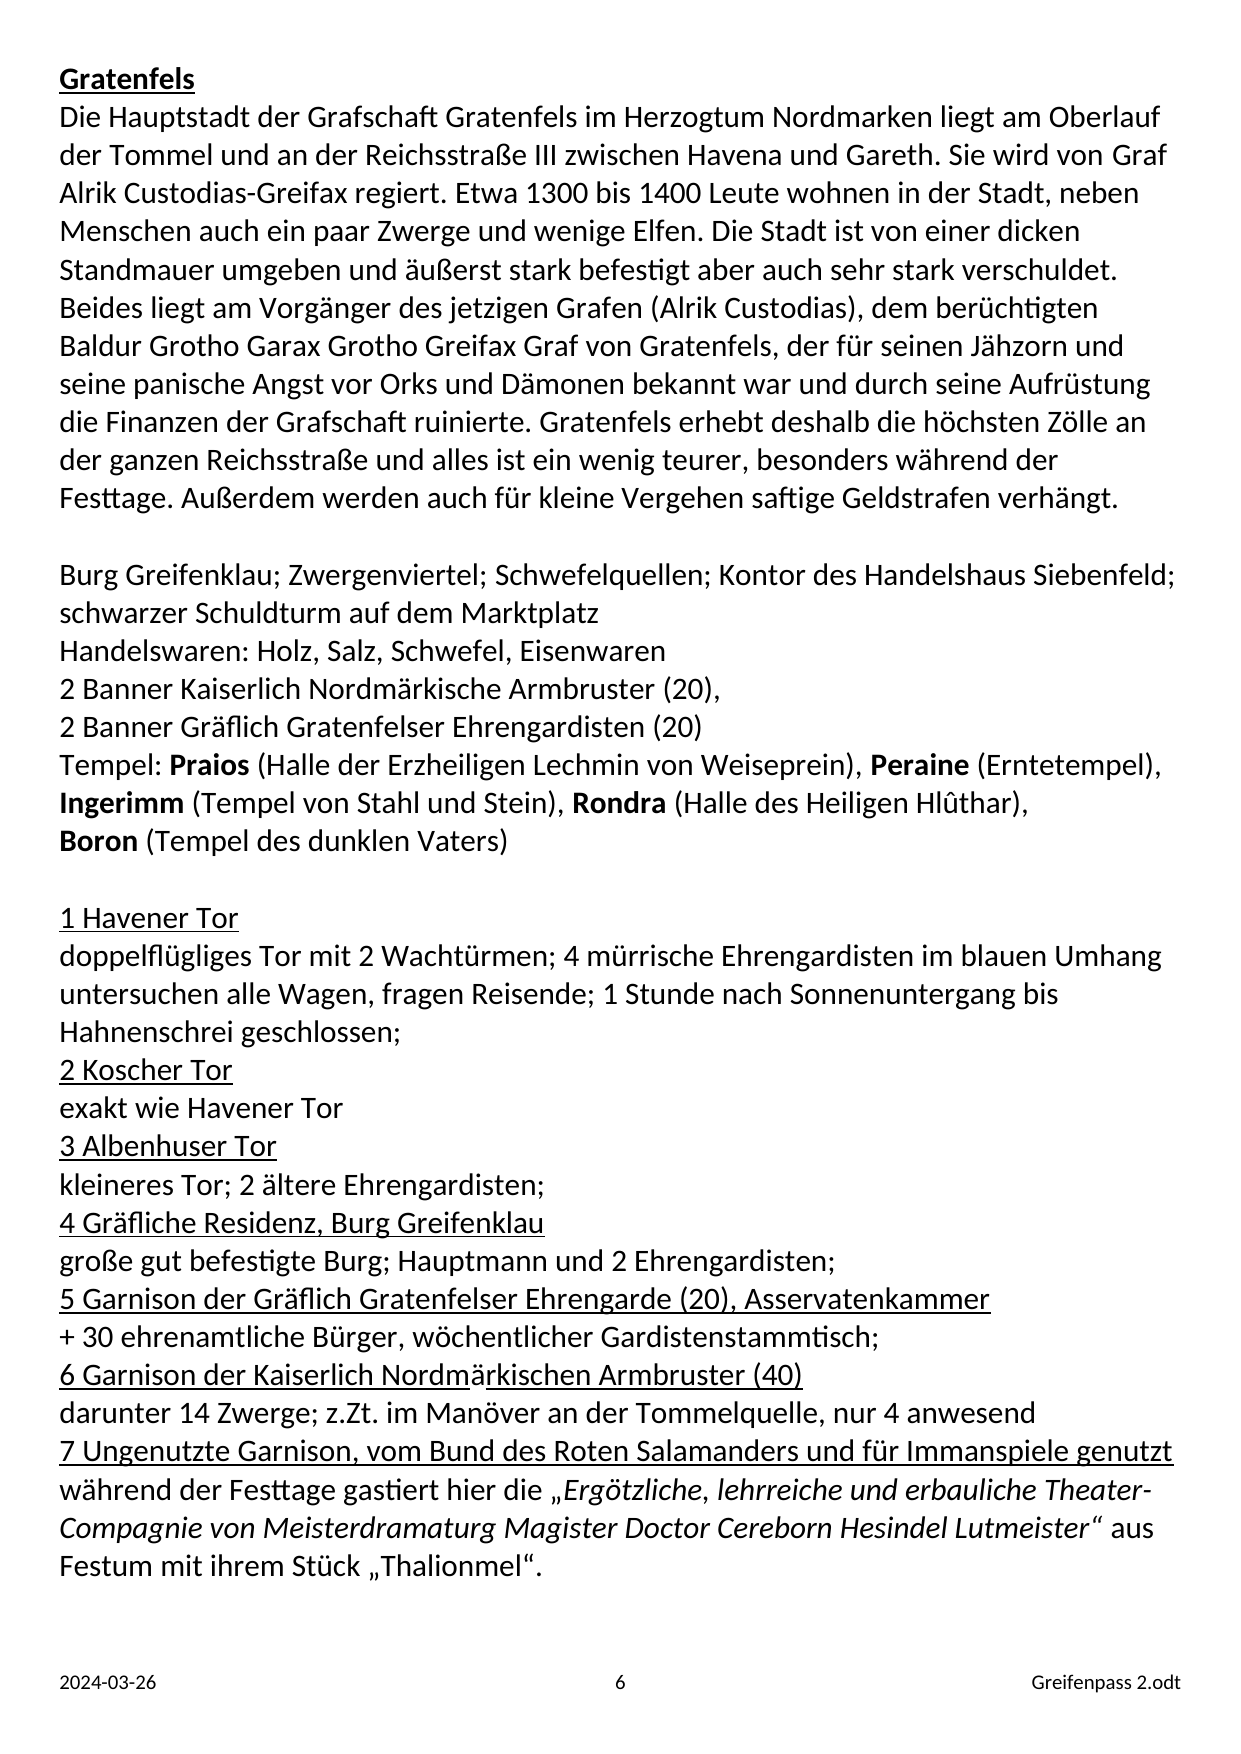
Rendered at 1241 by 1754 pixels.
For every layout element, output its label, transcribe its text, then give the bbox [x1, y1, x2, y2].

text große gut befestigte Burg; Hauptmann und 2 Ehrengardisten; [59, 1241, 1181, 1279]
text 2 Banner Kaiserlich Nordmärkische Armbruster (20), 2 Banner Gräflich Gratenfelser Ehrengardisten (20) [59, 669, 1181, 745]
text 6 Garnison der Kaiserlich Nordmärkischen Armbruster (40) [59, 1355, 1181, 1393]
text 1 Havener Tor [59, 898, 1181, 936]
text Handelswaren: Holz, Salz, Schwefel, Eisenwaren [59, 631, 1181, 669]
text Die Hauptstadt der Grafschaft Gratenfels im Herzogtum Nordmarken liegt am Oberlauf der Tommel und an der Reichsstraße III zwischen Havena und Gareth. Sie wird von Graf Alrik Custodias-Greifax regiert. Etwa 1300 bis 1400 Leute wohnen in der Stadt, neben Menschen auch ein paar Zwerge und wenige Elfen. Die Stadt ist von einer dicken Standmauer umgeben und äußerst stark befestigt aber auch sehr stark verschuldet. Beides liegt am Vorgänger des jetzigen Grafen (Alrik Custodias), dem berüchtigten Baldur Grotho Garax Grotho Greifax Graf von Gratenfels, der für seinen Jähzorn und seine panische Angst vor Orks und Dämonen bekannt war und durch seine Aufrüstung die Finanzen der Grafschaft ruinierte. Gratenfels erhebt deshalb die höchsten Zölle an der ganzen Reichsstraße und alles ist ein wenig teurer, besonders während der Festtage. Außerdem werden auch für kleine Vergehen saftige Geldstrafen verhängt. [59, 97, 1181, 517]
text darunter 14 Zwerge; z.Zt. im Manöver an der Tommelquelle, nur 4 anwesend [59, 1393, 1181, 1432]
text kleineres Tor; 2 ältere Ehrengardisten; [59, 1165, 1181, 1203]
text + 30 ehrenamtliche Bürger, wöchentlicher Gardistenstammtisch; [59, 1317, 1181, 1355]
text Tempel: Praios (Halle der Erzheiligen Lechmin von Weiseprein), Peraine (Erntetempel), Ingerimm (Tempel von Stahl und Stein), Rondra (Halle des Heiligen Hlûthar), Boron (Tempel des dunklen Vaters) [59, 745, 1181, 860]
text während der Festtage gastiert hier die „Ergötzliche, lehrreiche und erbauliche Theater-Compagnie von Meisterdramaturg Magister Doctor Cereborn Hesindel Lutmeister“ aus Festum mit ihrem Stück „Thalionmel“. [59, 1470, 1181, 1584]
text doppelflügliges Tor mit 2 Wachtürmen; 4 mürrische Ehrengardisten im blauen Umhang untersuchen alle Wagen, fragen Reisende; 1 Stunde nach Sonnenuntergang bis Hahnenschrei geschlossen; [59, 936, 1181, 1050]
text 4 Gräfliche Residenz, Burg Greifenklau [59, 1203, 1181, 1241]
text 3 Albenhuser Tor [59, 1127, 1181, 1165]
text exakt wie Havener Tor [59, 1088, 1181, 1127]
text 7 Ungenutzte Garnison, vom Bund des Roten Salamanders und für Immanspiele genutzt [59, 1432, 1181, 1470]
text Gratenfels [59, 59, 1181, 97]
text 5 Garnison der Gräflich Gratenfelser Ehrengarde (20), Asservatenkammer [59, 1279, 1181, 1317]
text 2 Koscher Tor [59, 1050, 1181, 1088]
text Burg Greifenklau; Zwergenviertel; Schwefelquellen; Kontor des Handelshaus Siebenfeld; schwarzer Schuldturm auf dem Marktplatz [59, 555, 1181, 631]
